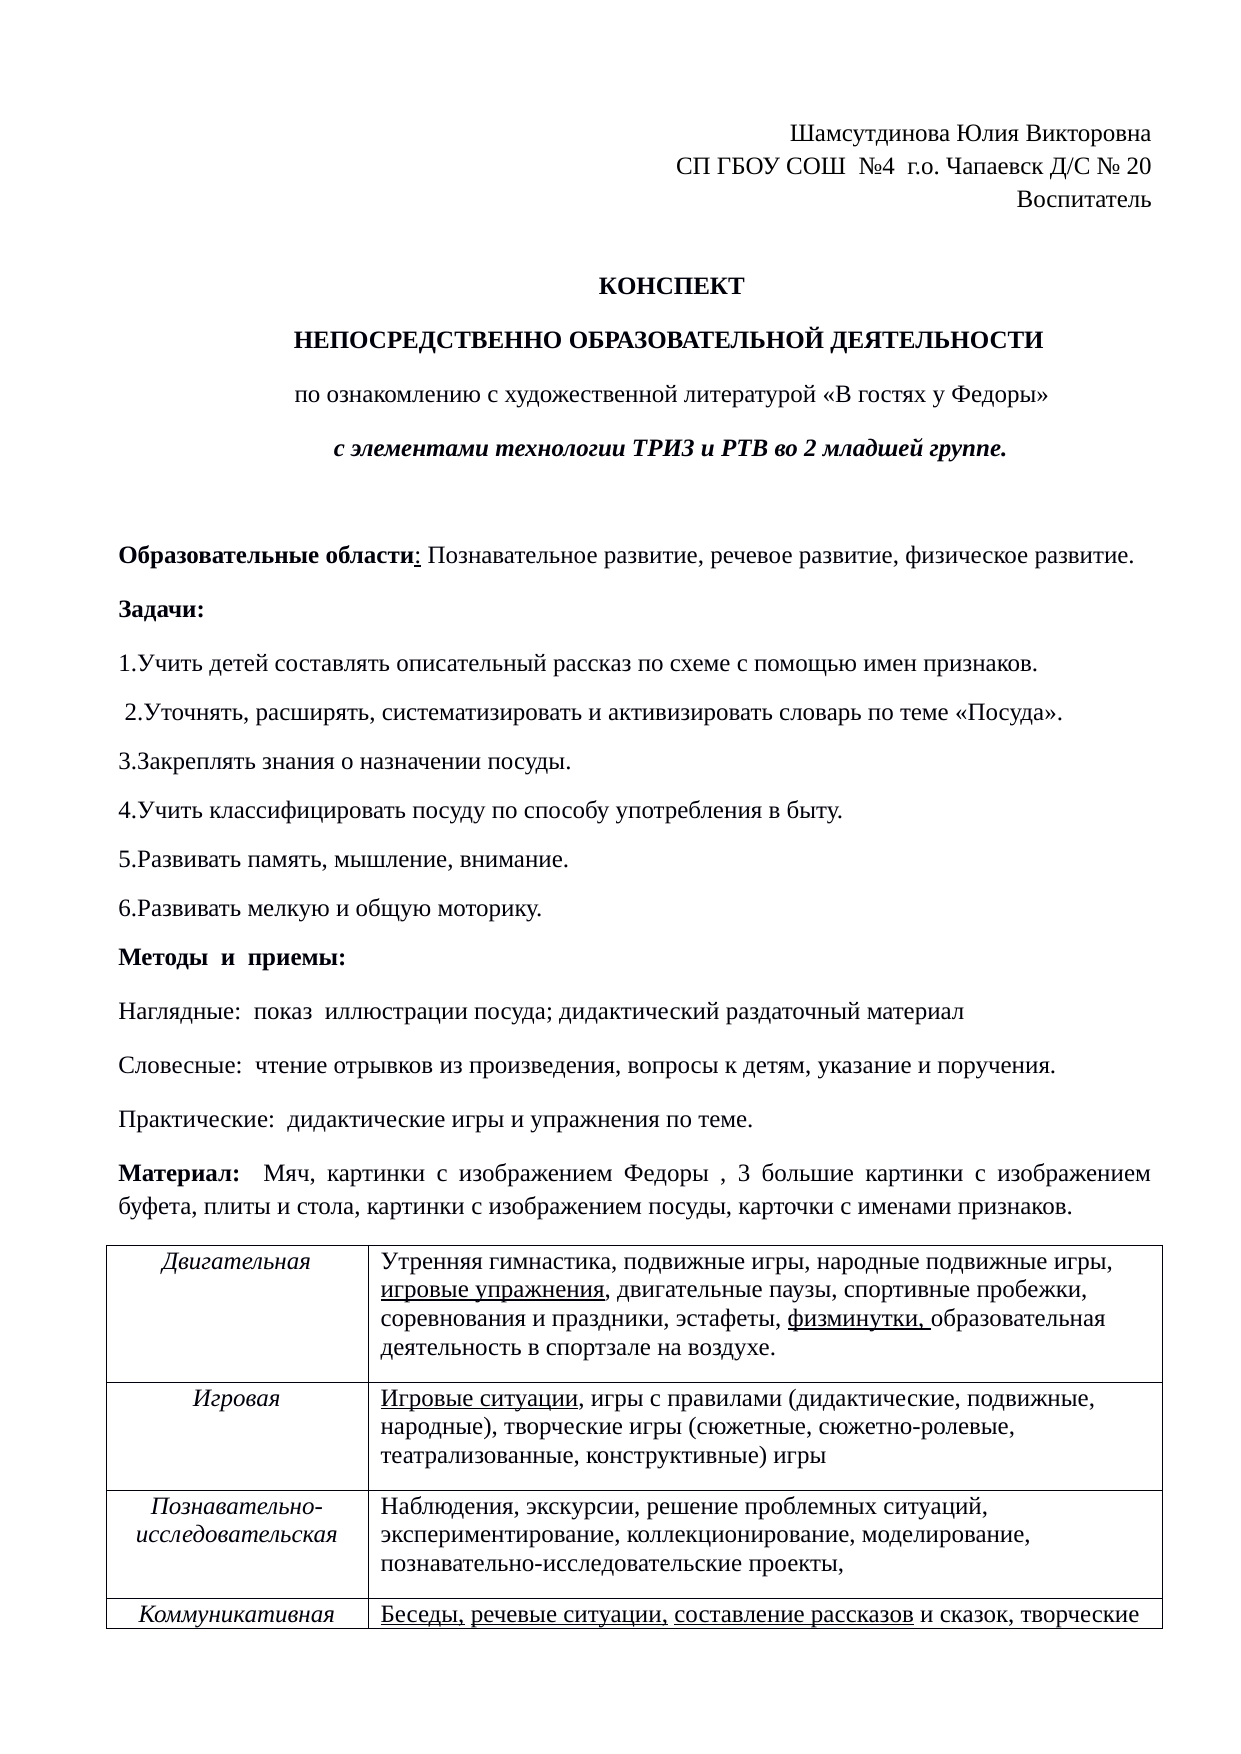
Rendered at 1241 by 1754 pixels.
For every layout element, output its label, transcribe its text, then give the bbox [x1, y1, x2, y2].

text Материал: Мяч, картинки с изображением Федоры , 3 большие картинки с изображением буфета, плиты и стола, картинки с изображением посуды, карточки с именами признаков. [118, 1158, 1152, 1219]
text 3.Закреплять знания о назначении посуды. [118, 746, 1152, 775]
table_cell Игровая [107, 1383, 368, 1490]
table_header Двигательная [107, 1246, 368, 1382]
table_header Утренняя гимнастика, подвижные игры, народные подвижные игры, игровые упражнения, двигательные паузы, спортивные пробежки, соревнования и праздники, эстафеты, физминутки, образовательная деятельность в спортзале на воздухе. [369, 1246, 1162, 1382]
text 4.Учить классифицировать посуду по способу употребления в быту. [118, 795, 1152, 824]
text Воспитатель [118, 184, 1152, 213]
text 2.Уточнять, расширять, систематизировать и активизировать словарь по теме «Посуда». [118, 697, 1152, 726]
text 1.Учить детей составлять описательный рассказ по схеме с помощью имен признаков. [118, 648, 1152, 677]
text Практические: дидактические игры и упражнения по теме. [118, 1104, 1152, 1133]
table_cell Познавательно-исследовательская [107, 1491, 368, 1598]
table_cell Игровые ситуации, игры с правилами (дидактические, подвижные, народные), творческие игры (сюжетные, сюжетно-ролевые, театрализованные, конструктивные) игры [369, 1383, 1162, 1490]
text Наглядные: показ иллюстрации посуда; дидактический раздаточный материал [118, 996, 1152, 1025]
text СП ГБОУ СОШ №4 г.о. Чапаевск Д/С № 20 [118, 151, 1152, 180]
text Шамсутдинова Юлия Викторовна [118, 118, 1152, 147]
text НЕПОСРЕДСТВЕННО ОБРАЗОВАТЕЛЬНОЙ ДЕЯТЕЛЬНОСТИ [118, 325, 1152, 354]
text Словесные: чтение отрывков из произведения, вопросы к детям, указание и поручения. [118, 1050, 1152, 1079]
text Задачи: [118, 594, 1152, 623]
table_cell Беседы, речевые ситуации, составление рассказов и сказок, творческие [369, 1599, 1162, 1628]
text с элементами технологии ТРИЗ и РТВ во 2 младшей группе. [118, 433, 1152, 461]
text Методы и приемы: [118, 942, 1152, 971]
text КОНСПЕКТ [118, 271, 1152, 300]
text по ознакомлению с художественной литературой «В гостях у Федоры» [118, 379, 1152, 407]
table_cell Наблюдения, экскурсии, решение проблемных ситуаций, экспериментирование, коллекционирование, моделирование, познавательно-исследовательские проекты, [369, 1491, 1162, 1598]
text 6.Развивать мелкую и общую моторику. [118, 893, 1152, 922]
table_cell Коммуникативная [107, 1599, 368, 1628]
text Образовательные области: Познавательное развитие, речевое развитие, физическое развитие. [118, 540, 1152, 569]
text 5.Развивать память, мышление, внимание. [118, 844, 1152, 873]
